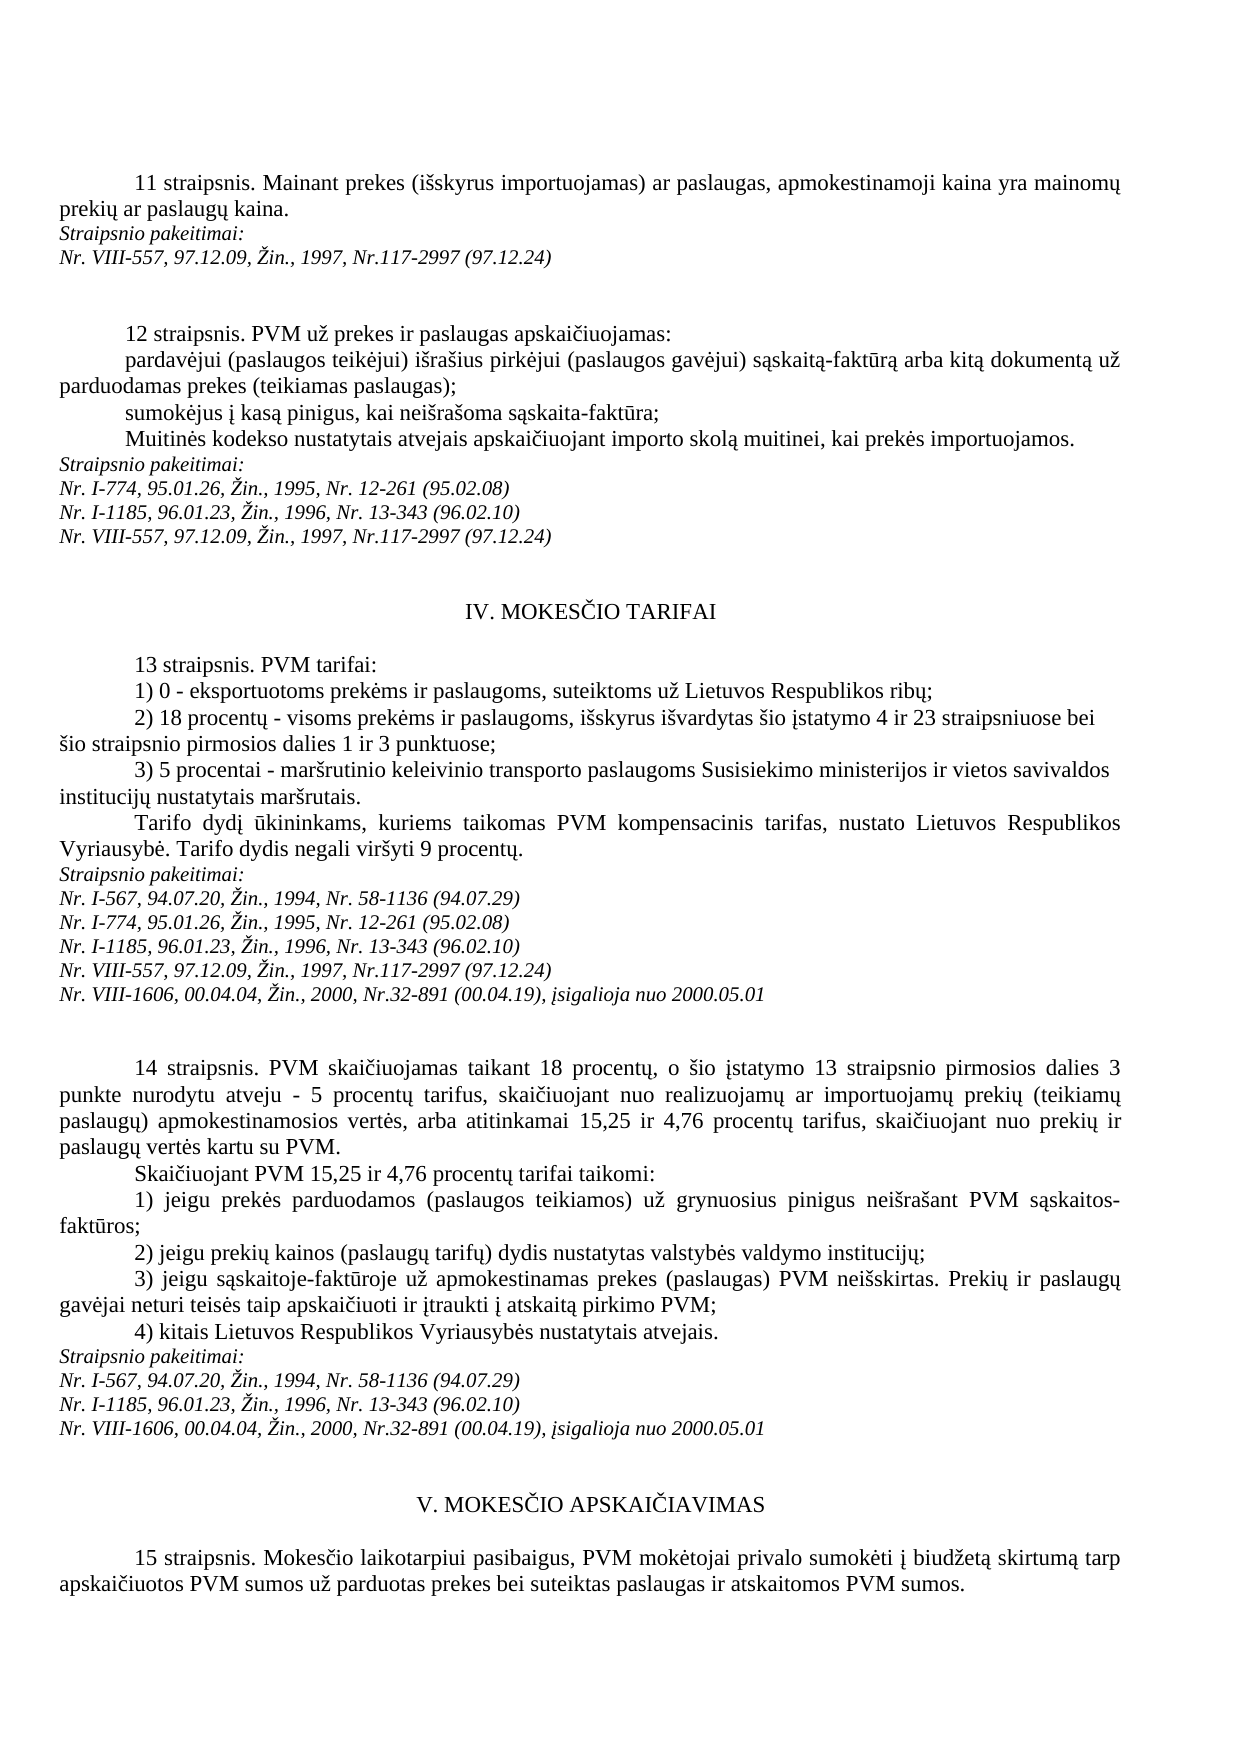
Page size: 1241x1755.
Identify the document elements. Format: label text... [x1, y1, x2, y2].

text 2) 18 procentų - visoms prekėms ir paslaugoms, išskyrus išvardytas šio įstatymo 4 ir 23 straipsniuose bei šio straipsnio pirmosios dalies 1 ir 3 punktuose; [59, 704, 1122, 756]
text 1) jeigu prekės parduodamos (paslaugos teikiamos) už grynuosius pinigus neišrašant PVM sąskaitos-faktūros; [59, 1186, 1122, 1239]
text 2) jeigu prekių kainos (paslaugų tarifų) dydis nustatytas valstybės valdymo institucijų; [59, 1239, 1122, 1265]
text Skaičiuojant PVM 15,25 ir 4,76 procentų tarifai taikomi: [59, 1160, 1122, 1186]
text Tarifo dydį ūkininkams, kuriems taikomas PVM kompensacinis tarifas, nustato Lietuvos Respublikos Vyriausybė. Tarifo dydis negali viršyti 9 procentų. [59, 809, 1122, 862]
text Nr. I-774, 95.01.26, Žin., 1995, Nr. 12-261 (95.02.08) [59, 476, 1122, 500]
text 3) jeigu sąskaitoje-faktūroje už apmokestinamas prekes (paslaugas) PVM neišskirtas. Prekių ir paslaugų gavėjai neturi teisės taip apskaičiuoti ir įtraukti į atskaitą pirkimo PVM; [59, 1265, 1122, 1318]
text Straipsnio pakeitimai: [59, 862, 1122, 886]
text Muitinės kodekso nustatytais atvejais apskaičiuojant importo skolą muitinei, kai prekės importuojamos. [59, 425, 1122, 452]
text Nr. I-1185, 96.01.23, Žin., 1996, Nr. 13-343 (96.02.10) [59, 1392, 1122, 1416]
text Nr. I-774, 95.01.26, Žin., 1995, Nr. 12-261 (95.02.08) [59, 910, 1122, 934]
text Nr. VIII-557, 97.12.09, Žin., 1997, Nr.117-2997 (97.12.24) [59, 245, 1122, 269]
text Nr. VIII-557, 97.12.09, Žin., 1997, Nr.117-2997 (97.12.24) [59, 524, 1122, 548]
text Nr. I-567, 94.07.20, Žin., 1994, Nr. 58-1136 (94.07.29) [59, 1368, 1122, 1392]
text sumokėjus į kasą pinigus, kai neišrašoma sąskaita-faktūra; [59, 399, 1122, 425]
text Nr. VIII-557, 97.12.09, Žin., 1997, Nr.117-2997 (97.12.24) [59, 958, 1122, 982]
text Nr. I-567, 94.07.20, Žin., 1994, Nr. 58-1136 (94.07.29) [59, 886, 1122, 910]
text 12 straipsnis. PVM už prekes ir paslaugas apskaičiuojamas: [59, 320, 1122, 346]
text Straipsnio pakeitimai: [59, 1344, 1122, 1368]
text Nr. I-1185, 96.01.23, Žin., 1996, Nr. 13-343 (96.02.10) [59, 500, 1122, 524]
text 14 straipsnis. PVM skaičiuojamas taikant 18 procentų, o šio įstatymo 13 straipsnio pirmosios dalies 3 punkte nurodytu atveju - 5 procentų tarifus, skaičiuojant nuo realizuojamų ar importuojamų prekių (teikiamų paslaugų) apmokestinamosios vertės, arba atitinkamai 15,25 ir 4,76 procentų tarifus, skaičiuojant nuo prekių ir paslaugų vertės kartu su PVM. [59, 1054, 1122, 1160]
text Nr. I-1185, 96.01.23, Žin., 1996, Nr. 13-343 (96.02.10) [59, 934, 1122, 958]
text pardavėjui (paslaugos teikėjui) išrašius pirkėjui (paslaugos gavėjui) sąskaitą-faktūrą arba kitą dokumentą už parduodamas prekes (teikiamas paslaugas); [59, 346, 1122, 399]
text 11 straipsnis. Mainant prekes (išskyrus importuojamas) ar paslaugas, apmokestinamoji kaina yra mainomų prekių ar paslaugų kaina. [59, 168, 1122, 221]
text Straipsnio pakeitimai: [59, 452, 1122, 476]
text Nr. VIII-1606, 00.04.04, Žin., 2000, Nr.32-891 (00.04.19), įsigalioja nuo 2000.05.01 [59, 982, 1122, 1006]
text V. MOKESČIO APSKAIČIAVIMAS [59, 1491, 1122, 1517]
text IV. MOKESČIO TARIFAI [59, 598, 1122, 624]
text Straipsnio pakeitimai: [59, 221, 1122, 245]
text Nr. VIII-1606, 00.04.04, Žin., 2000, Nr.32-891 (00.04.19), įsigalioja nuo 2000.05.01 [59, 1416, 1122, 1440]
text 15 straipsnis. Mokesčio laikotarpiui pasibaigus, PVM mokėtojai privalo sumokėti į biudžetą skirtumą tarp apskaičiuotos PVM sumos už parduotas prekes bei suteiktas paslaugas ir atskaitomos PVM sumos. [59, 1543, 1122, 1596]
text 4) kitais Lietuvos Respublikos Vyriausybės nustatytais atvejais. [59, 1318, 1122, 1344]
text 3) 5 procentai - maršrutinio keleivinio transporto paslaugoms Susisiekimo ministerijos ir vietos savivaldos institucijų nustatytais maršrutais. [59, 756, 1122, 809]
text 1) 0 - eksportuotoms prekėms ir paslaugoms, suteiktoms už Lietuvos Respublikos ribų; [59, 677, 1122, 704]
text 13 straipsnis. PVM tarifai: [59, 651, 1122, 677]
